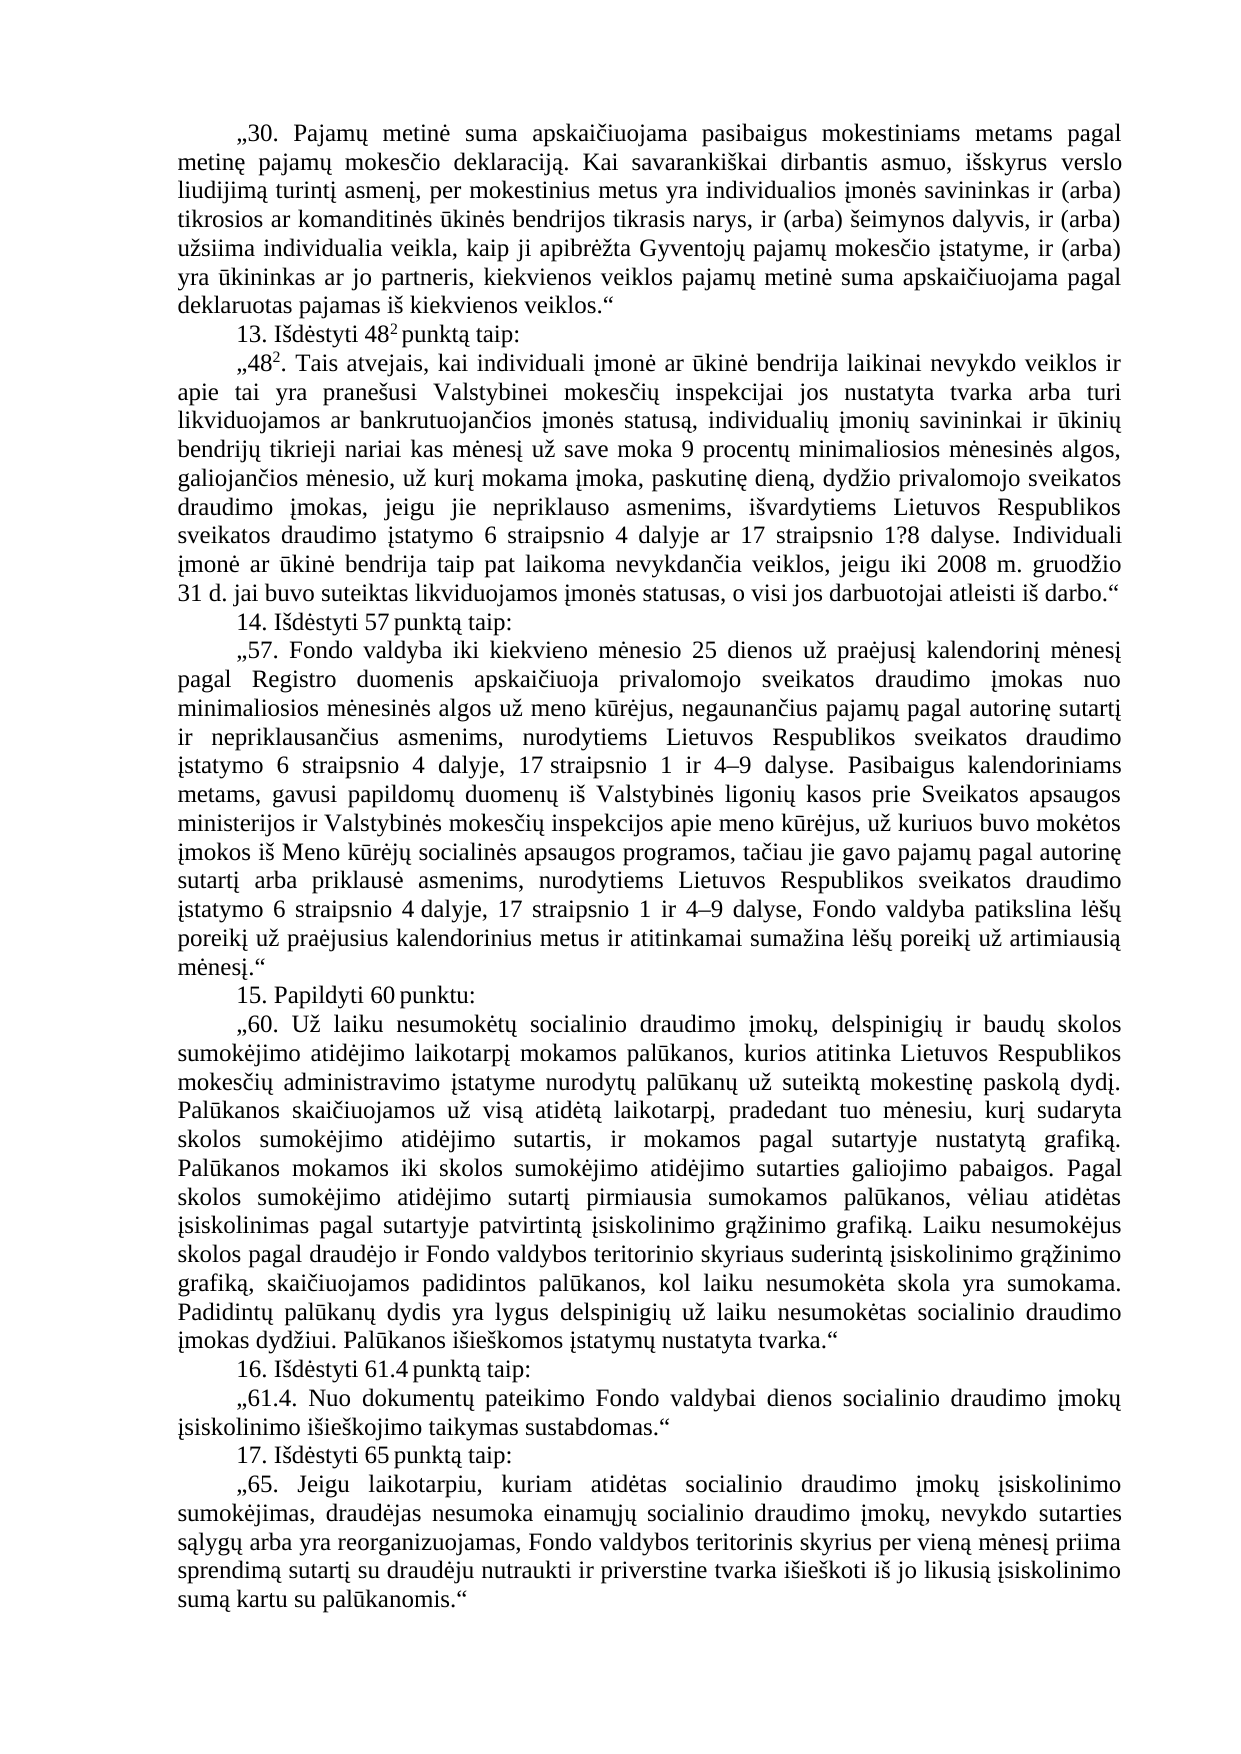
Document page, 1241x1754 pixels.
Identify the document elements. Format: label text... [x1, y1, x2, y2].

text 16. Išdėstyti 61.4 punktą taip: [177, 1354, 1122, 1383]
text „65. Jeigu laikotarpiu, kuriam atidėtas socialinio draudimo įmokų įsiskolinimo sumokėjimas, draudėjas nesumoka einamųjų socialinio draudimo įmokų, nevykdo sutarties sąlygų arba yra reorganizuojamas, Fondo valdybos teritorinis skyrius per vieną mėnesį priima sprendimą sutartį su draudėju nutraukti ir priverstine tvarka išieškoti iš jo likusią įsiskolinimo sumą kartu su palūkanomis.“ [177, 1469, 1122, 1613]
text „61.4. Nuo dokumentų pateikimo Fondo valdybai dienos socialinio draudimo įmokų įsiskolinimo išieškojimo taikymas sustabdomas.“ [177, 1383, 1122, 1441]
text 17. Išdėstyti 65 punktą taip: [177, 1441, 1122, 1469]
text „30. Pajamų metinė suma apskaičiuojama pasibaigus mokestiniams metams pagal metinę pajamų mokesčio deklaraciją. Kai savarankiškai dirbantis asmuo, išskyrus verslo liudijimą turintį asmenį, per mokestinius metus yra individualios įmonės savininkas ir (arba) tikrosios ar komanditinės ūkinės bendrijos tikrasis narys, ir (arba) šeimynos dalyvis, ir (arba) užsiima individualia veikla, kaip ji apibrėžta Gyventojų pajamų mokesčio įstatyme, ir (arba) yra ūkininkas ar jo partneris, kiekvienos veiklos pajamų metinė suma apskaičiuojama pagal deklaruotas pajamas iš kiekvienos veiklos.“ [177, 118, 1122, 319]
text „60. Už laiku nesumokėtų socialinio draudimo įmokų, delspinigių ir baudų skolos sumokėjimo atidėjimo laikotarpį mokamos palūkanos, kurios atitinka Lietuvos Respublikos mokesčių administravimo įstatyme nurodytų palūkanų už suteiktą mokestinę paskolą dydį. Palūkanos skaičiuojamos už visą atidėtą laikotarpį, pradedant tuo mėnesiu, kurį sudaryta skolos sumokėjimo atidėjimo sutartis, ir mokamos pagal sutartyje nustatytą grafiką. Palūkanos mokamos iki skolos sumokėjimo atidėjimo sutarties galiojimo pabaigos. Pagal skolos sumokėjimo atidėjimo sutartį pirmiausia sumokamos palūkanos, vėliau atidėtas įsiskolinimas pagal sutartyje patvirtintą įsiskolinimo grąžinimo grafiką. Laiku nesumokėjus skolos pagal draudėjo ir Fondo valdybos teritorinio skyriaus suderintą įsiskolinimo grąžinimo grafiką, skaičiuojamos padidintos palūkanos, kol laiku nesumokėta skola yra sumokama. Padidintų palūkanų dydis yra lygus delspinigių už laiku nesumokėtas socialinio draudimo įmokas dydžiui. Palūkanos išieškomos įstatymų nustatyta tvarka.“ [177, 1009, 1122, 1354]
text 15. Papildyti 60 punktu: [177, 981, 1122, 1009]
text 13. Išdėstyti 482 punktą taip: [177, 319, 1122, 348]
text 14. Išdėstyti 57 punktą taip: [177, 607, 1122, 636]
text „482. Tais atvejais, kai individuali įmonė ar ūkinė bendrija laikinai nevykdo veiklos ir apie tai yra pranešusi Valstybinei mokesčių inspekcijai jos nustatyta tvarka arba turi likviduojamos ar bankrutuojančios įmonės statusą, individualių įmonių savininkai ir ūkinių bendrijų tikrieji nariai kas mėnesį už save moka 9 procentų minimaliosios mėnesinės algos, galiojančios mėnesio, už kurį mokama įmoka, paskutinę dieną, dydžio privalomojo sveikatos draudimo įmokas, jeigu jie nepriklauso asmenims, išvardytiems Lietuvos Respublikos sveikatos draudimo įstatymo 6 straipsnio 4 dalyje ar 17 straipsnio 1?8 dalyse. Individuali įmonė ar ūkinė bendrija taip pat laikoma nevykdančia veiklos, jeigu iki 2008 m. gruodžio 31 d. jai buvo suteiktas likviduojamos įmonės statusas, o visi jos darbuotojai atleisti iš darbo.“ [177, 348, 1122, 607]
text „57. Fondo valdyba iki kiekvieno mėnesio 25 dienos už praėjusį kalendorinį mėnesį pagal Registro duomenis apskaičiuoja privalomojo sveikatos draudimo įmokas nuo minimaliosios mėnesinės algos už meno kūrėjus, negaunančius pajamų pagal autorinę sutartį ir nepriklausančius asmenims, nurodytiems Lietuvos Respublikos sveikatos draudimo įstatymo 6 straipsnio 4 dalyje, 17 straipsnio 1 ir 4–9 dalyse. Pasibaigus kalendoriniams metams, gavusi papildomų duomenų iš Valstybinės ligonių kasos prie Sveikatos apsaugos ministerijos ir Valstybinės mokesčių inspekcijos apie meno kūrėjus, už kuriuos buvo mokėtos įmokos iš Meno kūrėjų socialinės apsaugos programos, tačiau jie gavo pajamų pagal autorinę sutartį arba priklausė asmenims, nurodytiems Lietuvos Respublikos sveikatos draudimo įstatymo 6 straipsnio 4 dalyje, 17 straipsnio 1 ir 4–9 dalyse, Fondo valdyba patikslina lėšų poreikį už praėjusius kalendorinius metus ir atitinkamai sumažina lėšų poreikį už artimiausią mėnesį.“ [177, 636, 1122, 981]
